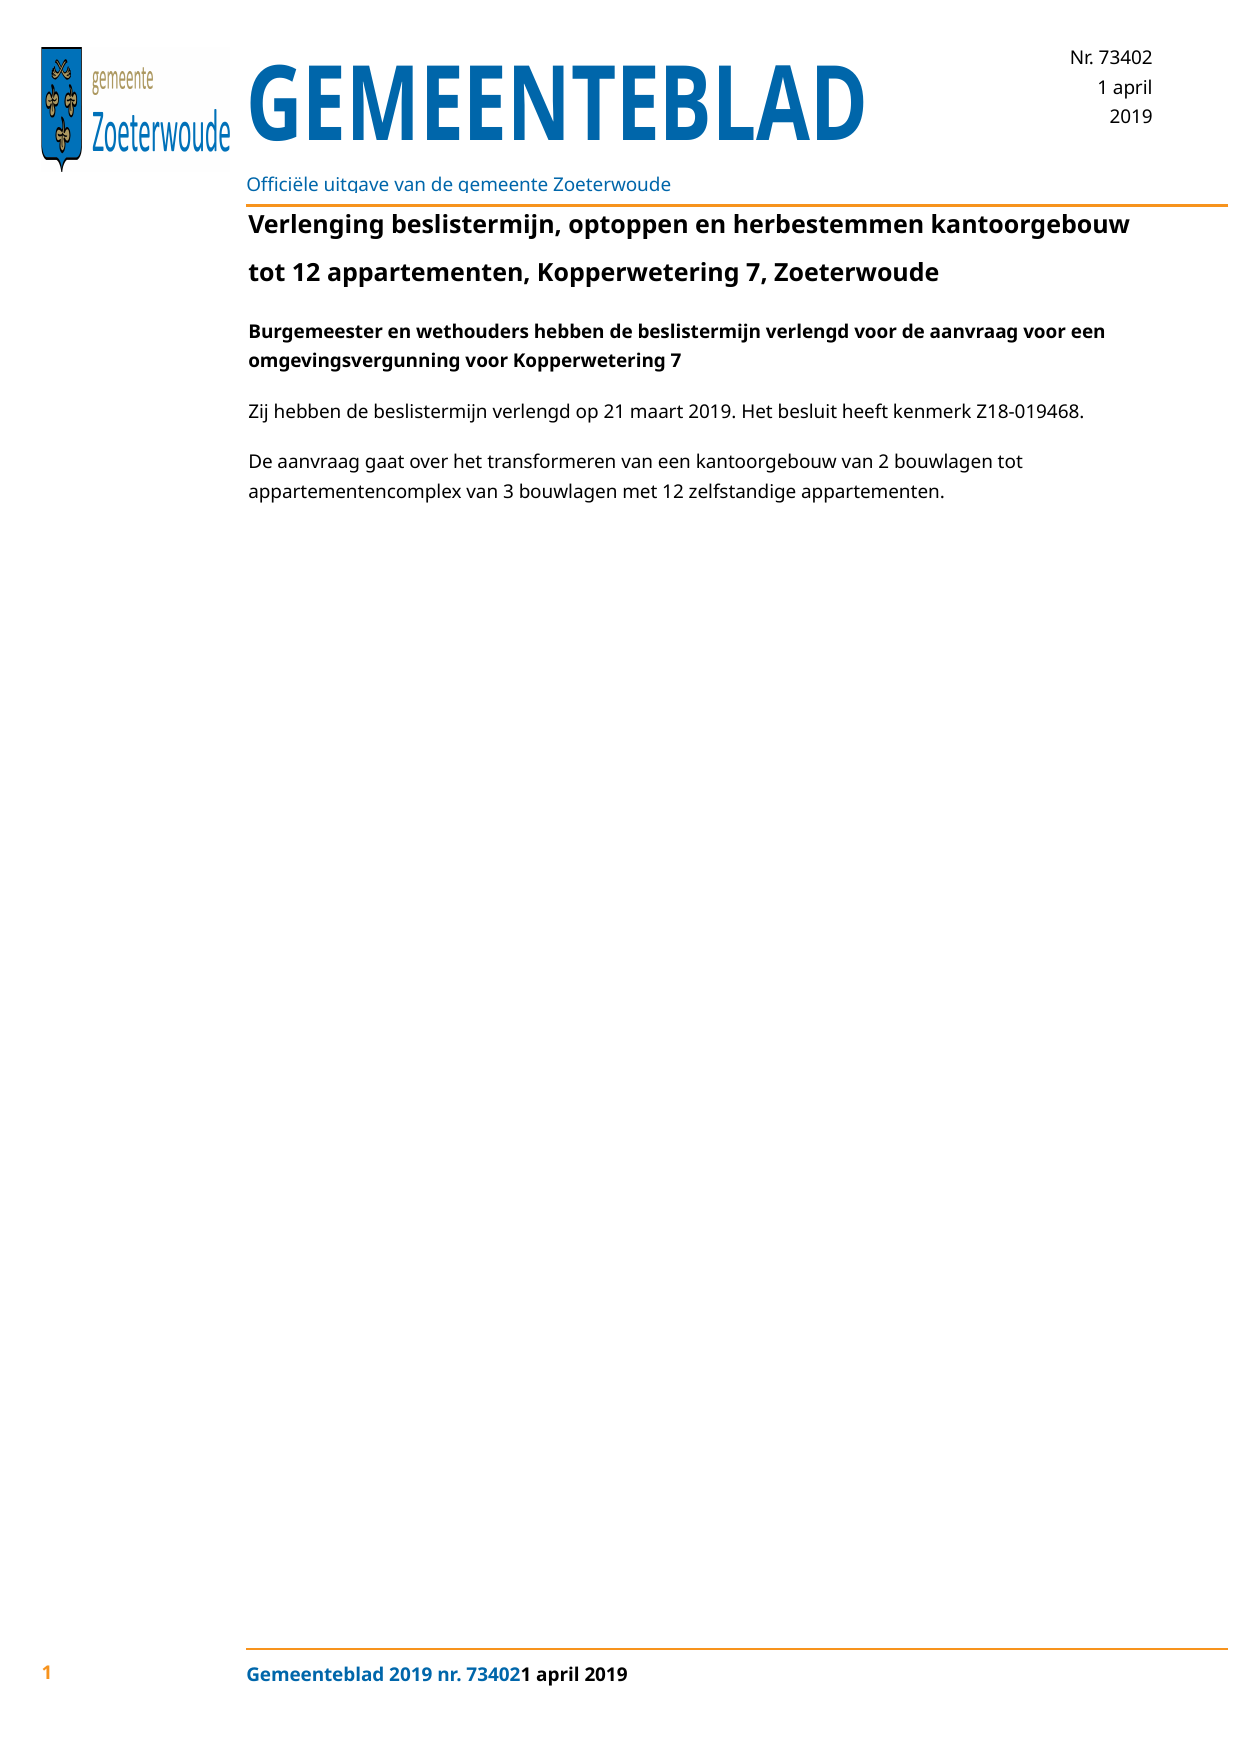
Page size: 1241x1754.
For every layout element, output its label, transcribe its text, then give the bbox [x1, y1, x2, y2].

picture [41, 47, 231, 172]
text Burgemeester en wethouders hebben de beslistermijn verlengd voor de aanvraag voor een omgevingsvergunning voor Kopperwetering 7 [248, 318, 1152, 373]
text De aanvraag gaat over het transformeren van een kantoorgebouw van 2 bouwlagen tot appartementencomplex van 3 bouwlagen met 12 zelfstandige appartementen. [248, 448, 1152, 504]
text Zij hebben de beslistermijn verlengd op 21 maart 2019. Het besluit heeft kenmerk Z18-019468. [248, 398, 1152, 424]
text Verlenging beslistermijn, optoppen en herbestemmen kantoorgebouw tot 12 appartementen, Kopperwetering 7, Zoeterwoude [248, 207, 1152, 288]
